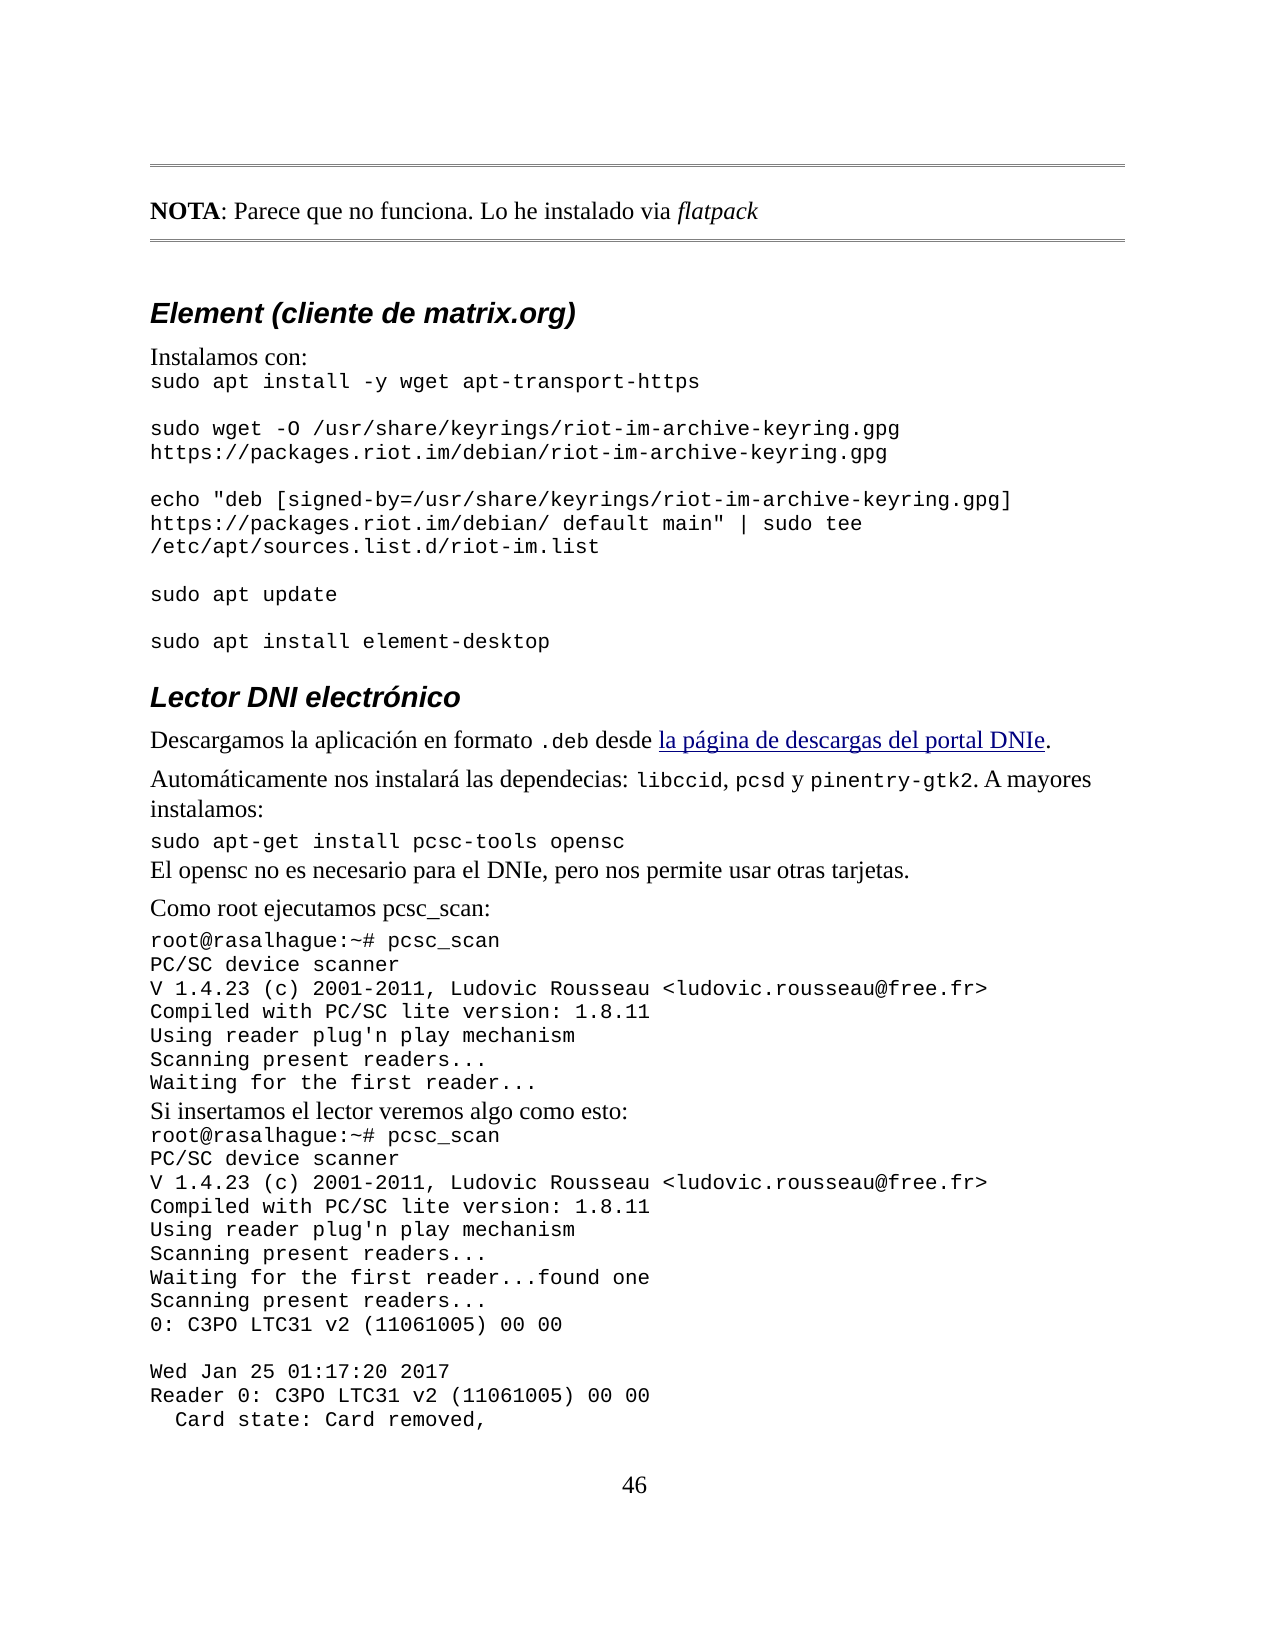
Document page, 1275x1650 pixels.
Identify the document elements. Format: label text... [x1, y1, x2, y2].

text Compiled with PC/SC lite version: 1.8.11 [150, 1001, 1125, 1025]
text V 1.4.23 (c) 2001-2011, Ludovic Rousseau <ludovic.rousseau@free.fr> [150, 978, 1125, 1001]
text echo "deb [signed-by=/usr/share/keyrings/riot-im-archive-keyring.gpg] https://packages.riot.im/debian/ default main" | sudo tee /etc/apt/sources.list.d/riot-im.list [150, 489, 1125, 560]
text PC/SC device scanner [150, 954, 1125, 978]
text Scanning present readers... [150, 1049, 1125, 1072]
text Waiting for the first reader... [150, 1072, 1125, 1096]
text Scanning present readers... [150, 1290, 1125, 1314]
text Como root ejecutamos pcsc_scan: [150, 893, 1125, 922]
text El opensc no es necesario para el DNIe, pero nos permite usar otras tarjetas. [150, 855, 1125, 884]
text sudo wget -O /usr/share/keyrings/riot-im-archive-keyring.gpg https://packages.riot.im/debian/riot-im-archive-keyring.gpg [150, 418, 1125, 465]
text Waiting for the first reader...found one [150, 1267, 1125, 1290]
text sudo apt install -y wget apt-transport-https [150, 371, 1125, 394]
text V 1.4.23 (c) 2001-2011, Ludovic Rousseau <ludovic.rousseau@free.fr> [150, 1172, 1125, 1196]
text sudo apt-get install pcsc-tools opensc [150, 831, 1125, 855]
text root@rasalhague:~# pcsc_scan [150, 1125, 1125, 1148]
text sudo apt update [150, 584, 1125, 607]
text sudo apt install element-desktop [150, 631, 1125, 654]
text Si insertamos el lector veremos algo como esto: [150, 1096, 1125, 1125]
text NOTA: Parece que no funciona. Lo he instalado via flatpack [150, 196, 1125, 225]
subtitle Lector DNI electrónico [150, 679, 1125, 713]
text Wed Jan 25 01:17:20 2017 [150, 1361, 1125, 1385]
text Compiled with PC/SC lite version: 1.8.11 [150, 1196, 1125, 1219]
text PC/SC device scanner [150, 1148, 1125, 1172]
text 0: C3PO LTC31 v2 (11061005) 00 00 [150, 1314, 1125, 1338]
text Using reader plug'n play mechanism [150, 1025, 1125, 1049]
text Reader 0: C3PO LTC31 v2 (11061005) 00 00 [150, 1385, 1125, 1408]
subtitle Element (cliente de matrix.org) [150, 296, 1125, 329]
text Instalamos con: [150, 342, 1125, 371]
text Scanning present readers... [150, 1243, 1125, 1267]
text Automáticamente nos instalará las dependecias: libccid, pcsd y pinentry-gtk2. A mayores instalamos: [150, 764, 1125, 822]
text Using reader plug'n play mechanism [150, 1219, 1125, 1243]
text Descargamos la aplicación en formato .deb desde la página de descargas del portal DNIe. [150, 726, 1125, 755]
text Card state: Card removed, [150, 1408, 1125, 1432]
text root@rasalhague:~# pcsc_scan [150, 931, 1125, 954]
